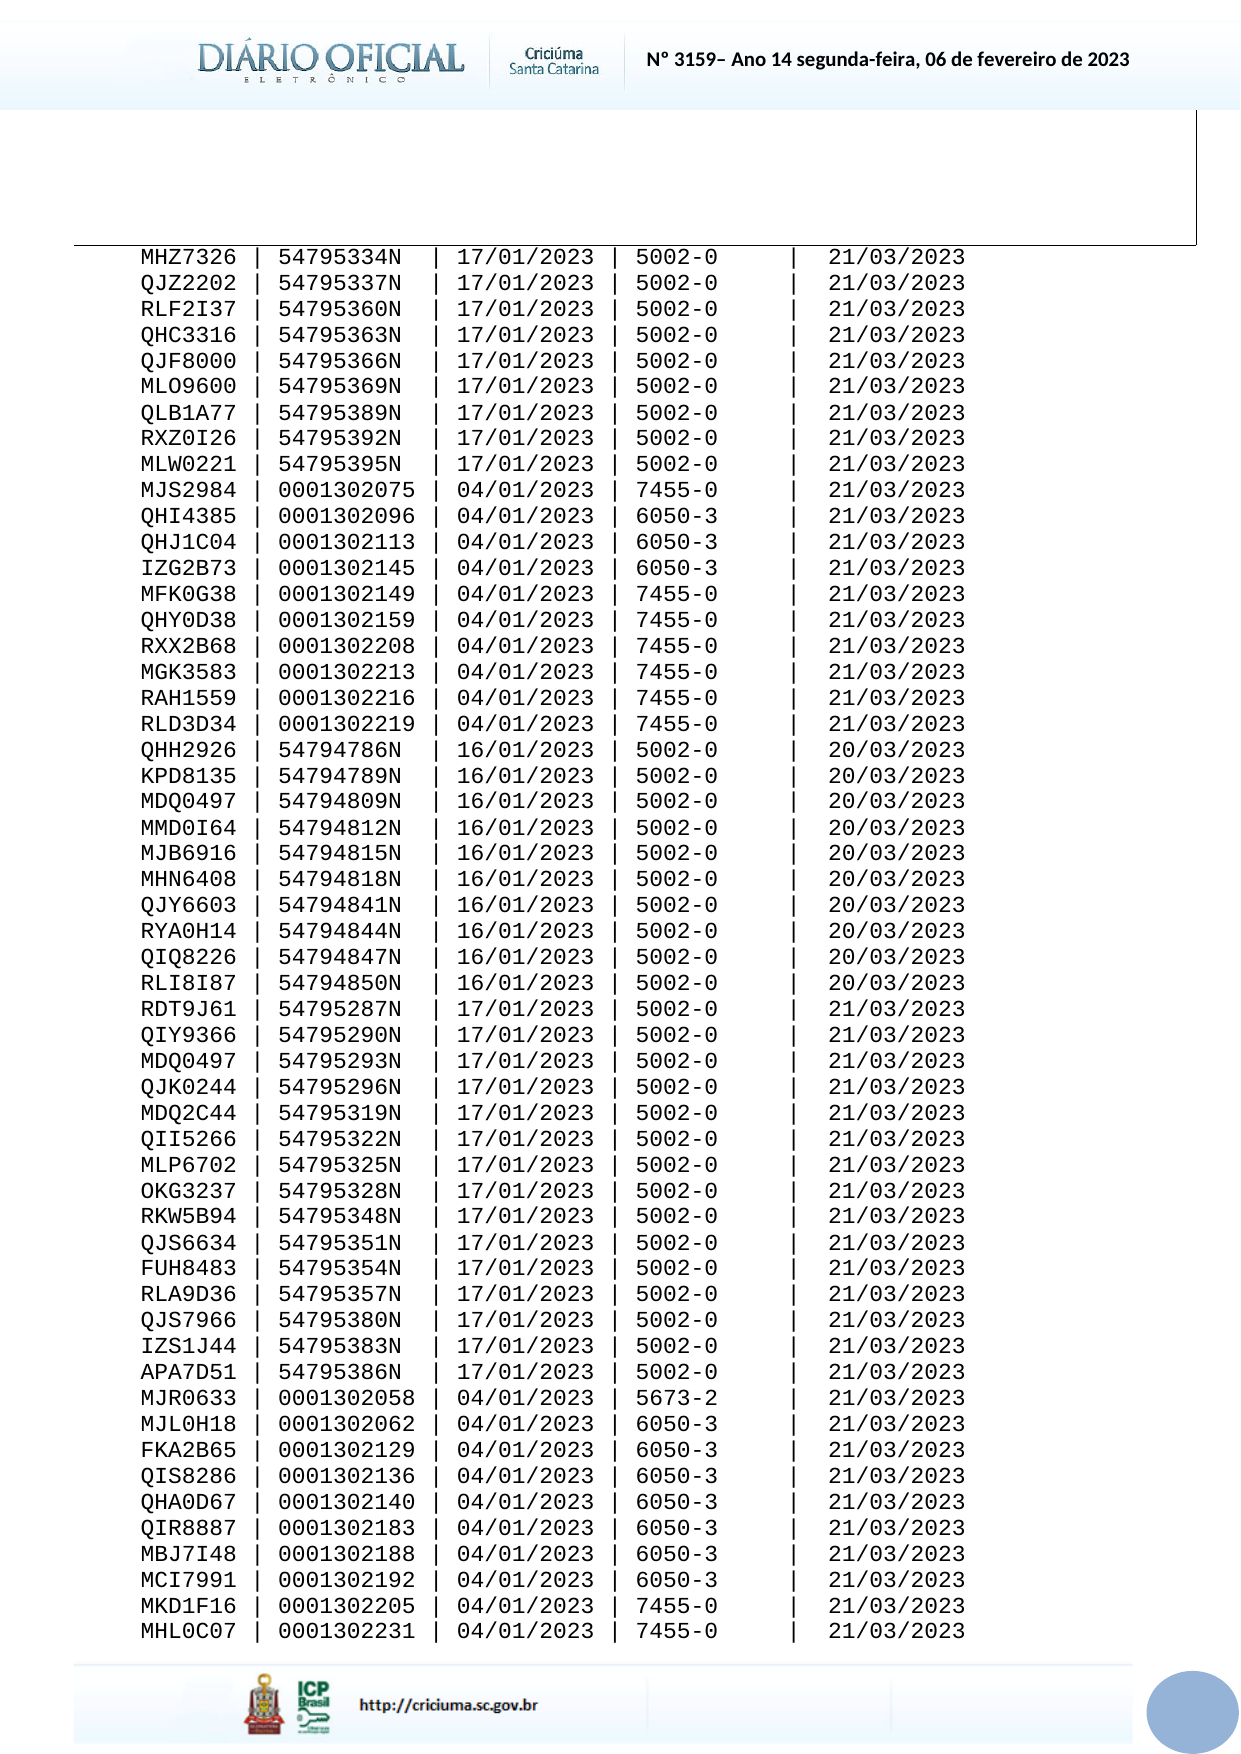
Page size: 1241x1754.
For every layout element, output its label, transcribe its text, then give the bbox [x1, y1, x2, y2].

text QLB1A77 | 54795389N | 17/01/2023 | 5002-0 | 21/03/2023 [44, 401, 1196, 427]
text MDQ2C44 | 54795319N | 17/01/2023 | 5002-0 | 21/03/2023 [44, 1101, 1196, 1127]
text QJS7966 | 54795380N | 17/01/2023 | 5002-0 | 21/03/2023 [44, 1309, 1196, 1334]
text FKA2B65 | 0001302129 | 04/01/2023 | 6050-3 | 21/03/2023 [44, 1438, 1196, 1464]
text RKW5B94 | 54795348N | 17/01/2023 | 5002-0 | 21/03/2023 [44, 1205, 1196, 1231]
text QHH2926 | 54794786N | 16/01/2023 | 5002-0 | 20/03/2023 [44, 738, 1196, 764]
text RLA9D36 | 54795357N | 17/01/2023 | 5002-0 | 21/03/2023 [44, 1283, 1196, 1309]
text MBJ7I48 | 0001302188 | 04/01/2023 | 6050-3 | 21/03/2023 [44, 1542, 1196, 1568]
text QIS8286 | 0001302136 | 04/01/2023 | 6050-3 | 21/03/2023 [44, 1464, 1196, 1490]
text QHI4385 | 0001302096 | 04/01/2023 | 6050-3 | 21/03/2023 [44, 504, 1196, 531]
text IZG2B73 | 0001302145 | 04/01/2023 | 6050-3 | 21/03/2023 [44, 556, 1196, 582]
text QJK0244 | 54795296N | 17/01/2023 | 5002-0 | 21/03/2023 [44, 1075, 1196, 1101]
text QII5266 | 54795322N | 17/01/2023 | 5002-0 | 21/03/2023 [44, 1127, 1196, 1153]
text MDQ0497 | 54795293N | 17/01/2023 | 5002-0 | 21/03/2023 [44, 1049, 1196, 1075]
text QIQ8226 | 54794847N | 16/01/2023 | 5002-0 | 20/03/2023 [44, 946, 1196, 971]
text RYA0H14 | 54794844N | 16/01/2023 | 5002-0 | 20/03/2023 [44, 919, 1196, 946]
text MFK0G38 | 0001302149 | 04/01/2023 | 7455-0 | 21/03/2023 [44, 582, 1196, 608]
text RXX2B68 | 0001302208 | 04/01/2023 | 7455-0 | 21/03/2023 [44, 634, 1196, 660]
text IZS1J44 | 54795383N | 17/01/2023 | 5002-0 | 21/03/2023 [44, 1334, 1196, 1361]
text RLF2I37 | 54795360N | 17/01/2023 | 5002-0 | 21/03/2023 [44, 297, 1196, 323]
text MHZ7326 | 54795334N | 17/01/2023 | 5002-0 | 21/03/2023 [44, 245, 1196, 271]
text QJS6634 | 54795351N | 17/01/2023 | 5002-0 | 21/03/2023 [44, 1231, 1196, 1257]
text RXZ0I26 | 54795392N | 17/01/2023 | 5002-0 | 21/03/2023 [44, 427, 1196, 453]
text RLD3D34 | 0001302219 | 04/01/2023 | 7455-0 | 21/03/2023 [44, 712, 1196, 738]
text MJB6916 | 54794815N | 16/01/2023 | 5002-0 | 20/03/2023 [44, 842, 1196, 868]
text MJS2984 | 0001302075 | 04/01/2023 | 7455-0 | 21/03/2023 [44, 479, 1196, 504]
text MJL0H18 | 0001302062 | 04/01/2023 | 6050-3 | 21/03/2023 [44, 1412, 1196, 1438]
text MCI7991 | 0001302192 | 04/01/2023 | 6050-3 | 21/03/2023 [44, 1568, 1196, 1594]
text FUH8483 | 54795354N | 17/01/2023 | 5002-0 | 21/03/2023 [44, 1257, 1196, 1283]
text MHN6408 | 54794818N | 16/01/2023 | 5002-0 | 20/03/2023 [44, 868, 1196, 894]
text MGK3583 | 0001302213 | 04/01/2023 | 7455-0 | 21/03/2023 [44, 660, 1196, 686]
text RDT9J61 | 54795287N | 17/01/2023 | 5002-0 | 21/03/2023 [44, 997, 1196, 1023]
text QIY9366 | 54795290N | 17/01/2023 | 5002-0 | 21/03/2023 [44, 1023, 1196, 1049]
text MLW0221 | 54795395N | 17/01/2023 | 5002-0 | 21/03/2023 [44, 453, 1196, 479]
text MKD1F16 | 0001302205 | 04/01/2023 | 7455-0 | 21/03/2023 [44, 1594, 1196, 1620]
text MHL0C07 | 0001302231 | 04/01/2023 | 7455-0 | 21/03/2023 [44, 1620, 1196, 1646]
text MJR0633 | 0001302058 | 04/01/2023 | 5673-2 | 21/03/2023 [44, 1386, 1196, 1412]
text MLO9600 | 54795369N | 17/01/2023 | 5002-0 | 21/03/2023 [44, 375, 1196, 401]
text QIR8887 | 0001302183 | 04/01/2023 | 6050-3 | 21/03/2023 [44, 1516, 1196, 1542]
text MMD0I64 | 54794812N | 16/01/2023 | 5002-0 | 20/03/2023 [44, 816, 1196, 842]
text RAH1559 | 0001302216 | 04/01/2023 | 7455-0 | 21/03/2023 [44, 686, 1196, 712]
text RLI8I87 | 54794850N | 16/01/2023 | 5002-0 | 20/03/2023 [44, 971, 1196, 997]
text KPD8135 | 54794789N | 16/01/2023 | 5002-0 | 20/03/2023 [44, 764, 1196, 790]
text APA7D51 | 54795386N | 17/01/2023 | 5002-0 | 21/03/2023 [44, 1361, 1196, 1386]
text QHC3316 | 54795363N | 17/01/2023 | 5002-0 | 21/03/2023 [44, 323, 1196, 349]
text OKG3237 | 54795328N | 17/01/2023 | 5002-0 | 21/03/2023 [44, 1179, 1196, 1205]
text QJY6603 | 54794841N | 16/01/2023 | 5002-0 | 20/03/2023 [44, 894, 1196, 919]
text QHY0D38 | 0001302159 | 04/01/2023 | 7455-0 | 21/03/2023 [44, 608, 1196, 634]
text QHA0D67 | 0001302140 | 04/01/2023 | 6050-3 | 21/03/2023 [44, 1490, 1196, 1516]
text MLP6702 | 54795325N | 17/01/2023 | 5002-0 | 21/03/2023 [44, 1153, 1196, 1179]
text QHJ1C04 | 0001302113 | 04/01/2023 | 6050-3 | 21/03/2023 [44, 531, 1196, 556]
text QJZ2202 | 54795337N | 17/01/2023 | 5002-0 | 21/03/2023 [44, 271, 1196, 297]
text MDQ0497 | 54794809N | 16/01/2023 | 5002-0 | 20/03/2023 [44, 790, 1196, 816]
text QJF8000 | 54795366N | 17/01/2023 | 5002-0 | 21/03/2023 [44, 349, 1196, 375]
